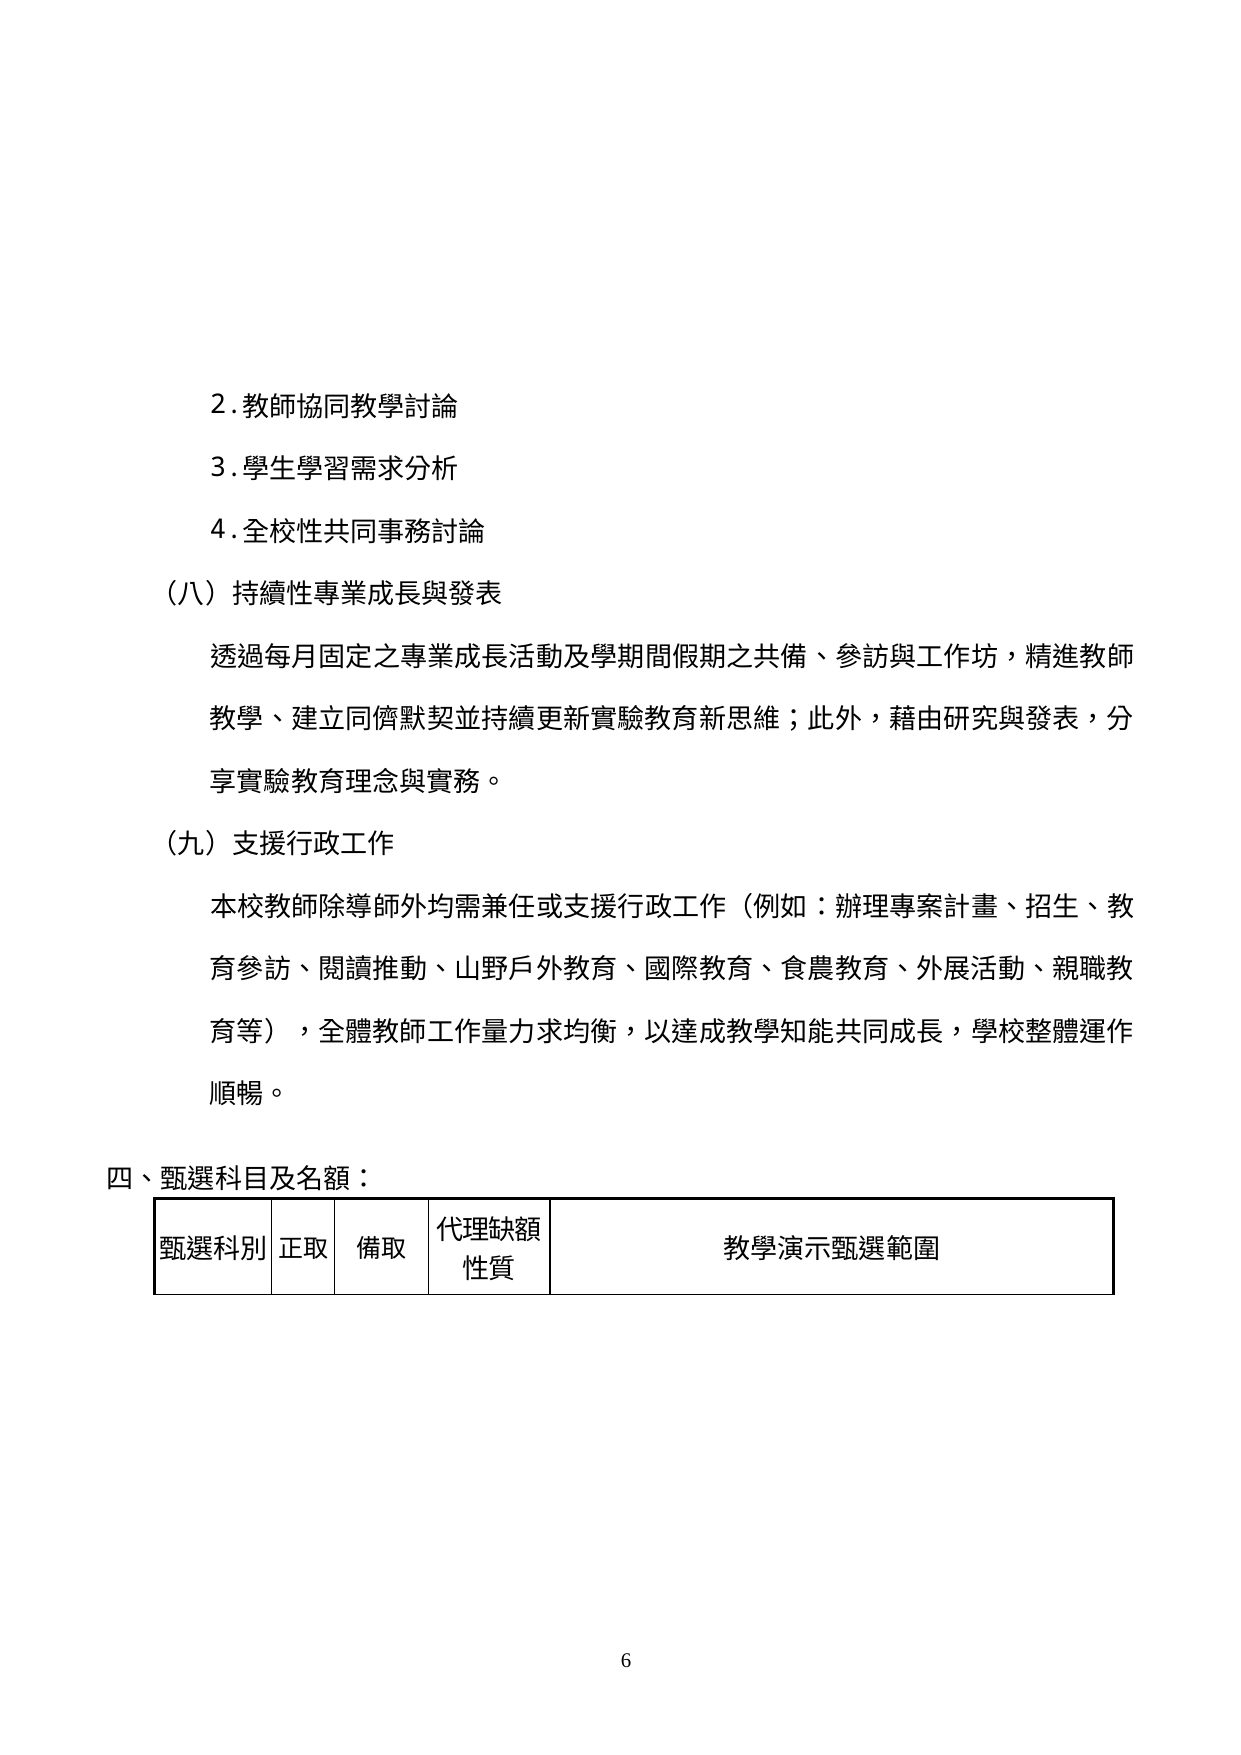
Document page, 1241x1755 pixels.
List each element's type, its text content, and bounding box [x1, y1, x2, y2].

text （九）支援行政工作 [106, 822, 1137, 885]
text 2.教師協同教學討論 [209, 385, 1137, 447]
text 透過每月固定之專業成長活動及學期間假期之共備、參訪與工作坊，精進教師教學、建立同儕默契並持續更新實驗教育新思維；此外，藉由研究與發表，分享實驗教育理念與實務。 [209, 635, 1137, 822]
text 四、甄選科目及名額： [106, 1135, 1137, 1197]
text （八）持續性專業成長與發表 [106, 572, 1137, 635]
table_header 正取 [272, 1200, 334, 1294]
text 4.全校性共同事務討論 [209, 510, 1137, 572]
text 3.學生學習需求分析 [209, 447, 1137, 510]
text 本校教師除導師外均需兼任或支援行政工作（例如：辦理專案計畫、招生、教育參訪、閱讀推動、山野戶外教育、國際教育、食農教育、外展活動、親職教育等），全體教師工作量力求均衡，以達成教學知能共同成長，學校整體運作順暢。 [209, 885, 1137, 1135]
table_header 代理缺額性質 [429, 1200, 549, 1294]
table_header 教學演示甄選範圍 [551, 1200, 1112, 1294]
table_header 甄選科別 [156, 1200, 271, 1294]
table_header 備取 [335, 1200, 428, 1294]
